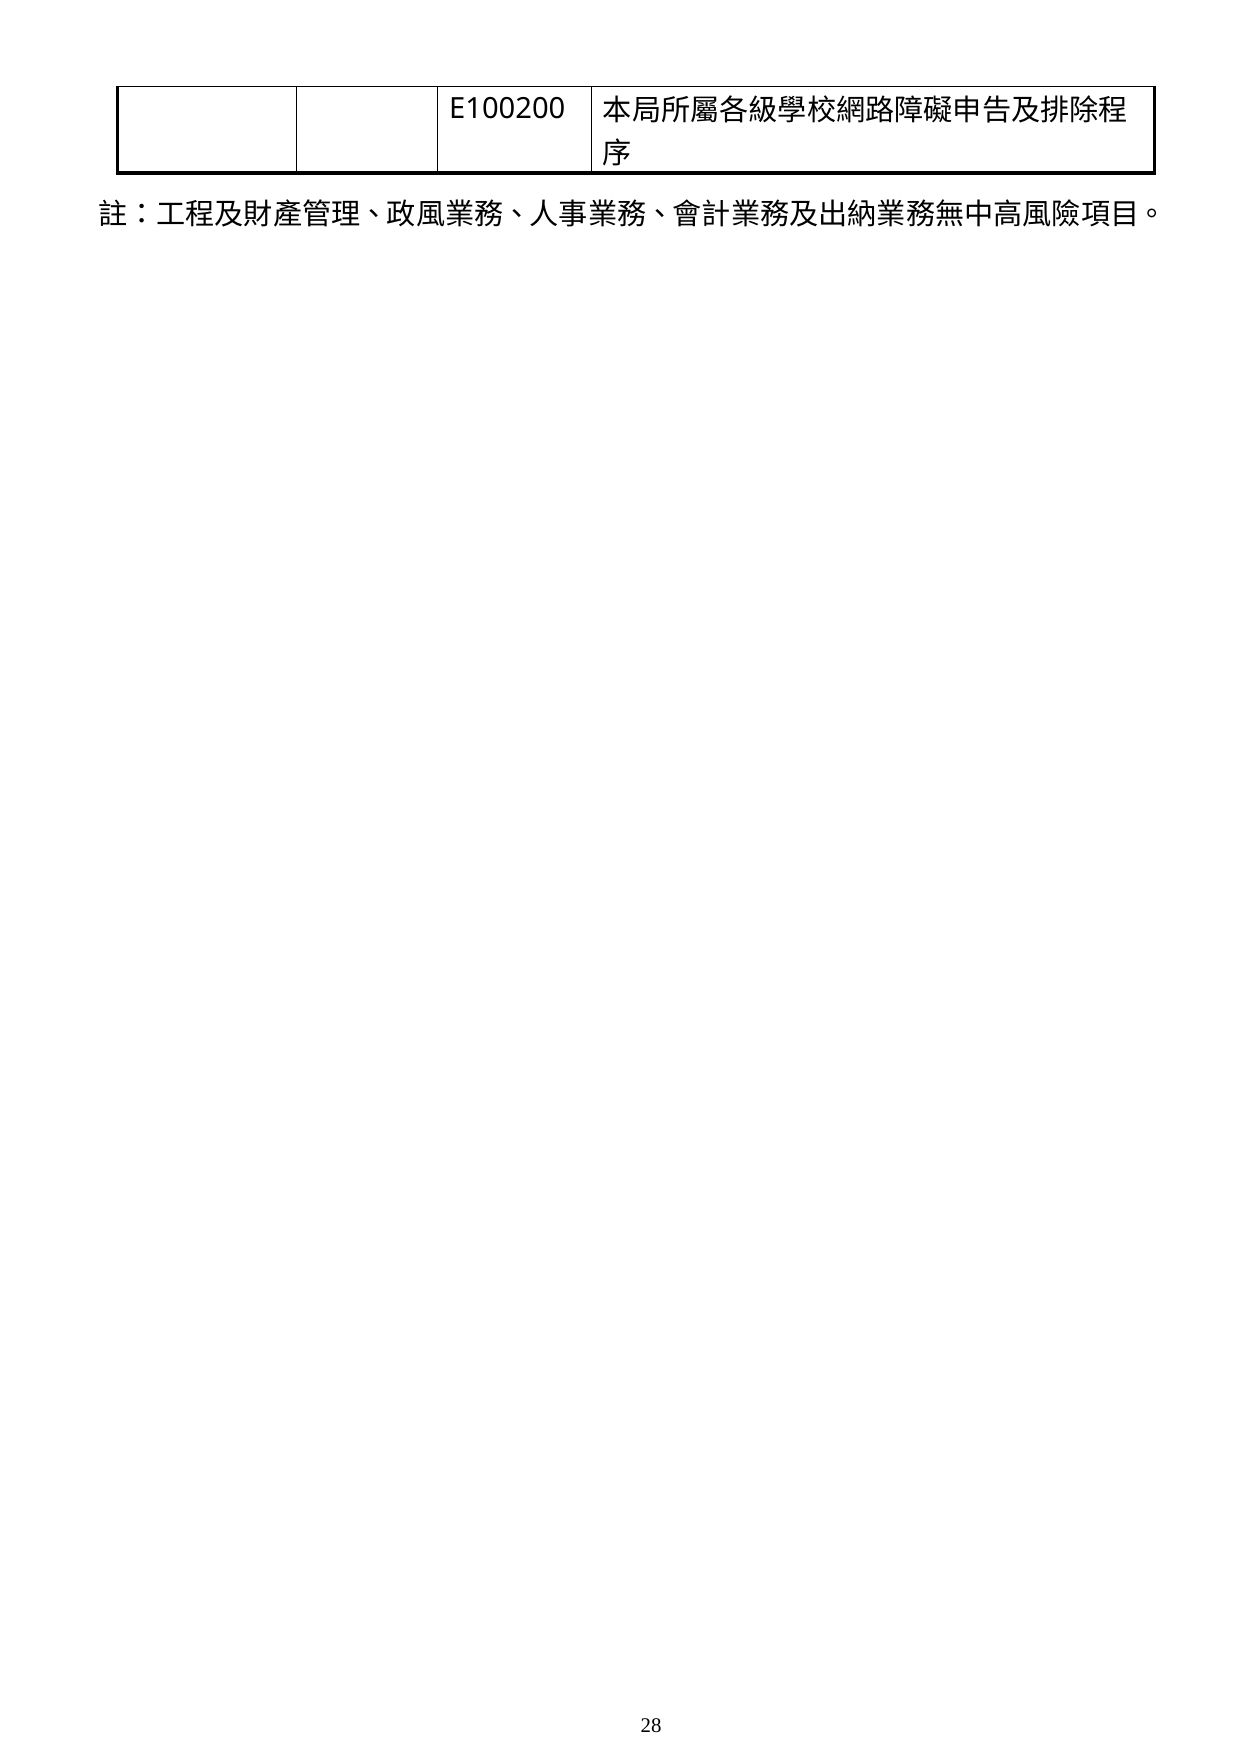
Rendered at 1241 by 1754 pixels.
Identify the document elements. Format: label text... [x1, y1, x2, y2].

table_cell 本局所屬各級學校網路障礙申告及排除程序 [592, 87, 1153, 171]
table_cell E100200 [438, 87, 591, 171]
table_cell [119, 87, 296, 171]
text 註：工程及財產管理、政風業務、人事業務、會計業務及出納業務無中高風險項目。 [75, 174, 1165, 249]
table_cell [297, 87, 437, 171]
